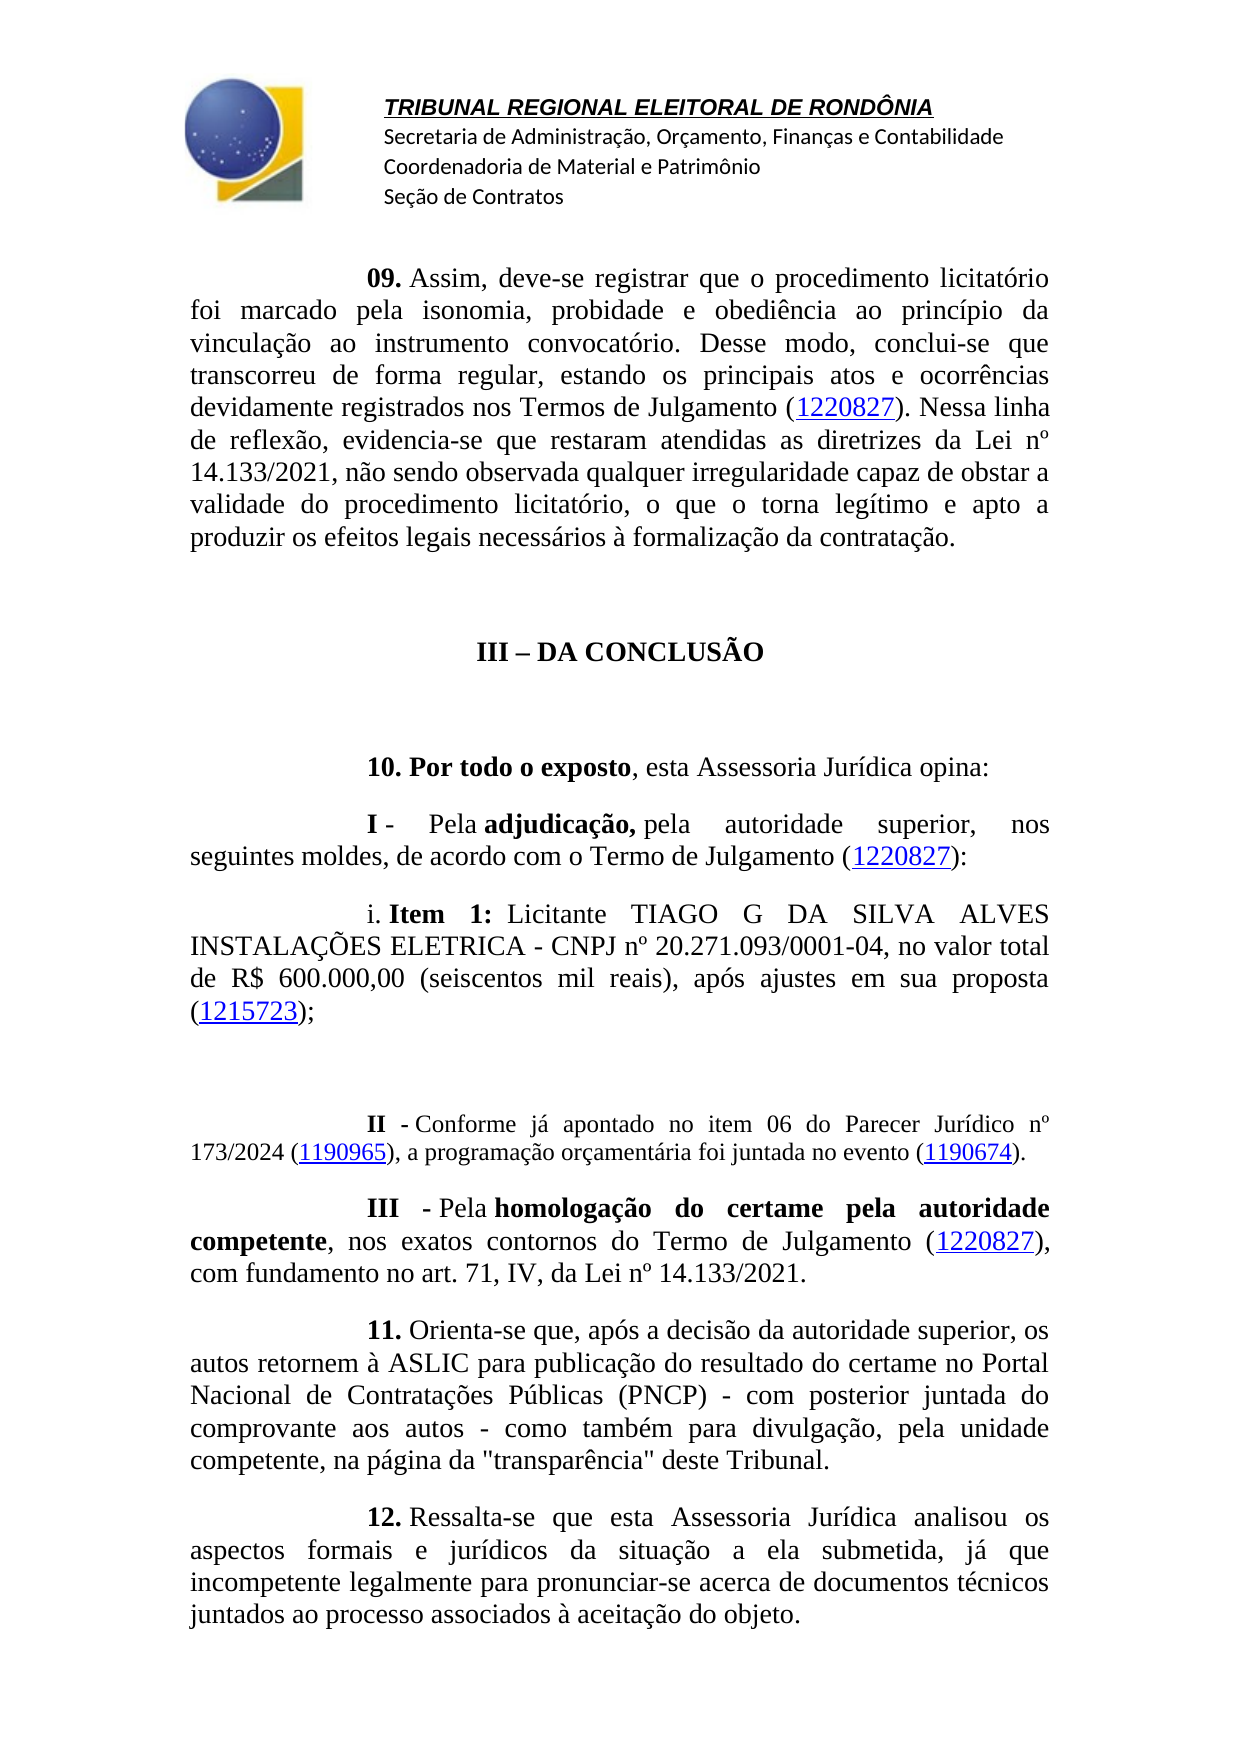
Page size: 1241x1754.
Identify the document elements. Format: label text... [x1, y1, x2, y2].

text II - Conforme já apontado no item 06 do Parecer Jurídico nº 173/2024 (1190965), a programação orçamentária foi juntada no evento (1190674). [190, 1109, 1051, 1166]
text 09. Assim, deve-se registrar que o procedimento licitatório foi marcado pela isonomia, probidade e obediência ao princípio da vinculação ao instrumento convocatório. Desse modo, conclui-se que transcorreu de forma regular, estando os principais atos e ocorrências devidamente registrados nos Termos de Julgamento (1220827). Nessa linha de reflexão, evidencia-se que restaram atendidas as diretrizes da Lei nº 14.133/2021, não sendo observada qualquer irregularidade capaz de obstar a validade do procedimento licitatório, o que o torna legítimo e apto a produzir os efeitos legais necessários à formalização da contratação. [190, 261, 1051, 552]
text i. Item 1: Licitante TIAGO G DA SILVA ALVES INSTALAÇÕES ELETRICA - CNPJ nº 20.271.093/0001-04, no valor total de R$ 600.000,00 (seiscentos mil reais), após ajustes em sua proposta (1215723); [190, 897, 1051, 1026]
text 11. Orienta-se que, após a decisão da autoridade superior, os autos retornem à ASLIC para publicação do resultado do certame no Portal Nacional de Contratações Públicas (PNCP) - com posterior juntada do comprovante aos autos - como também para divulgação, pela unidade competente, na página da "transparência" deste Tribunal. [190, 1313, 1051, 1475]
text I - Pela adjudicação, pela autoridade superior, nos seguintes moldes, de acordo com o Termo de Julgamento (1220827): [190, 807, 1051, 872]
text III – DA CONCLUSÃO [190, 635, 1051, 667]
text 12. Ressalta-se que esta Assessoria Jurídica analisou os aspectos formais e jurídicos da situação a ela submetida, já que incompetente legalmente para pronunciar-se acerca de documentos técnicos juntados ao processo associados à aceitação do objeto. [190, 1500, 1051, 1630]
text 10. Por todo o exposto, esta Assessoria Jurídica opina: [190, 749, 1051, 782]
text III - Pela homologação do certame pela autoridade competente, nos exatos contornos do Termo de Julgamento (1220827), com fundamento no art. 71, IV, da Lei nº 14.133/2021. [190, 1191, 1051, 1288]
